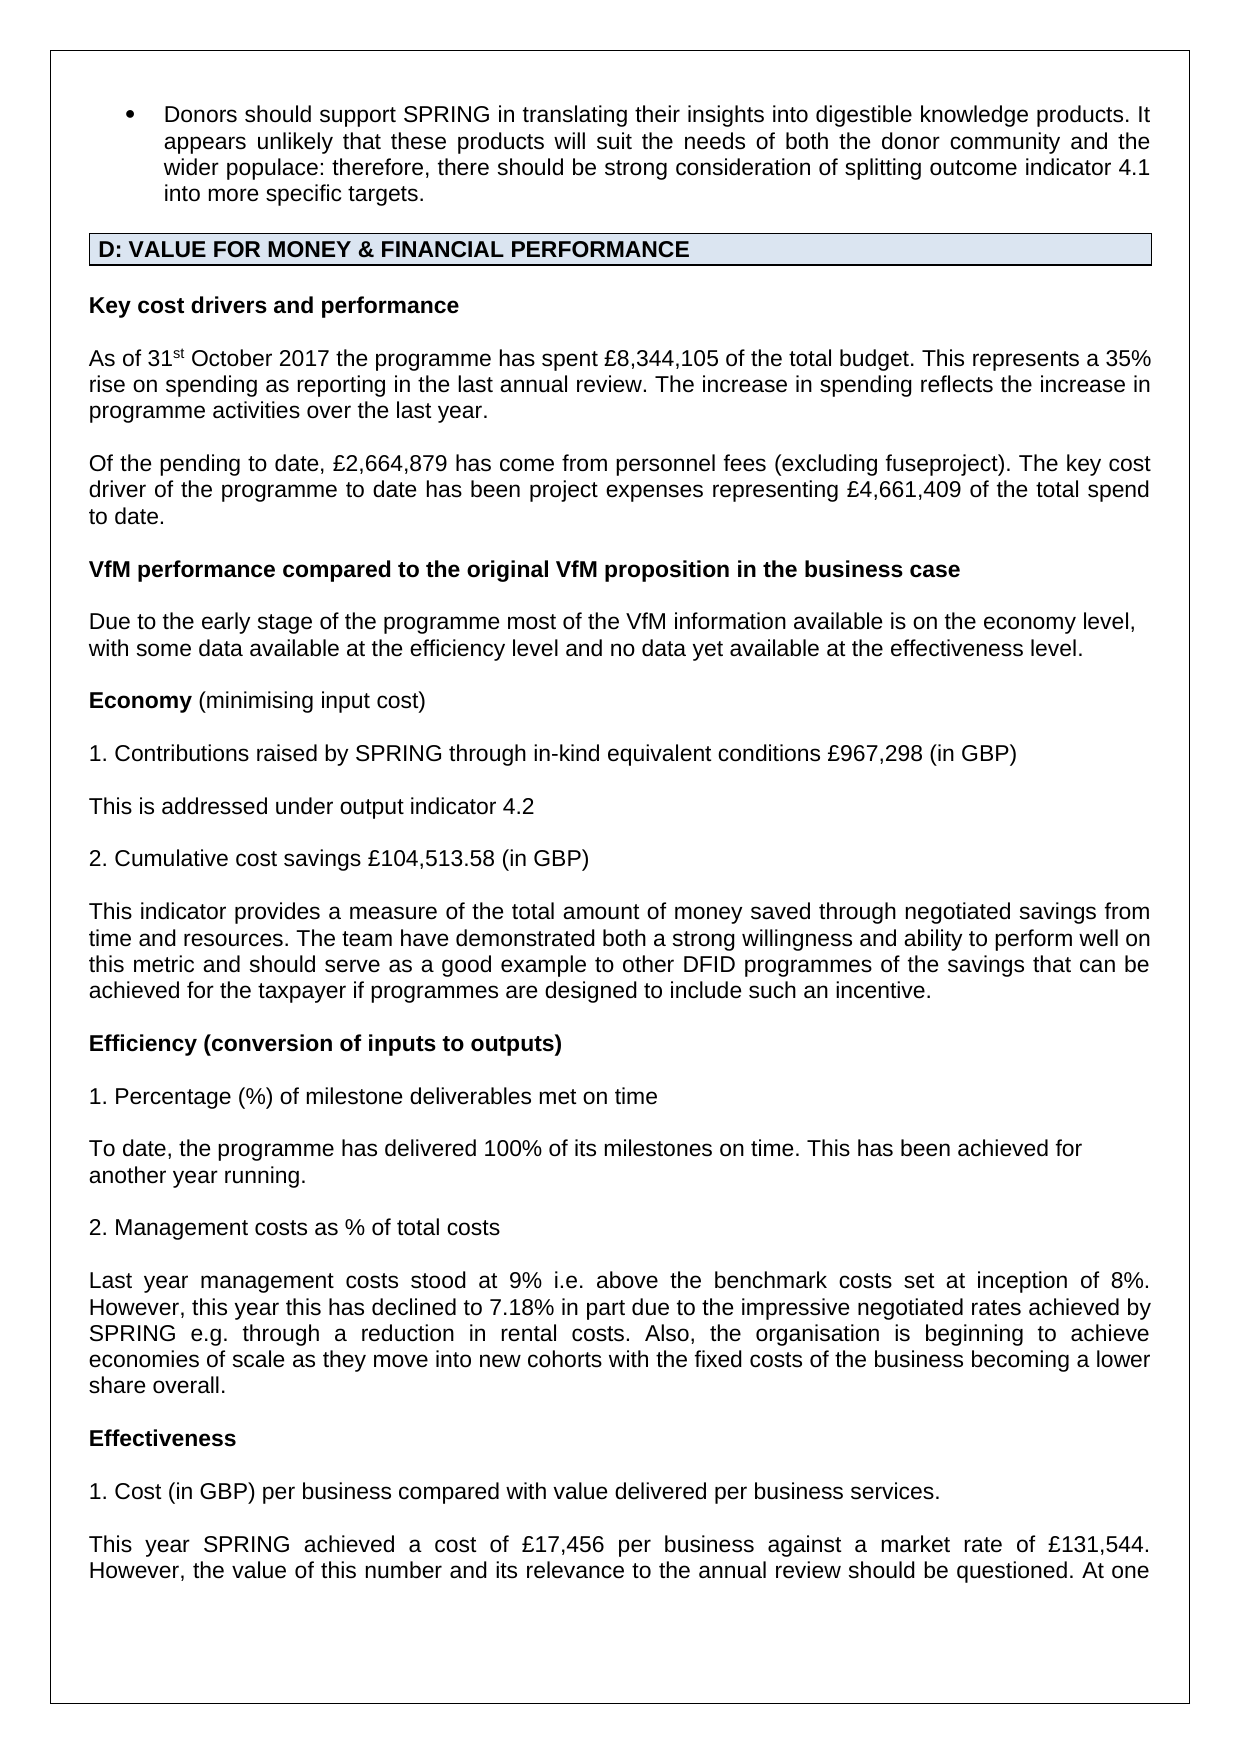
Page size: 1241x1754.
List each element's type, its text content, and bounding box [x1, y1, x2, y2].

text As of 31st October 2017 the programme has spent £8,344,105 of the total budget. This represents a 35% rise on spending as reporting in the last annual review. The increase in spending reflects the increase in programme activities over the last year. [89, 345, 1152, 424]
text Of the pending to date, £2,664,879 has come from personnel fees (excluding fuseproject). The key cost driver of the programme to date has been project expenses representing £4,661,409 of the total spend to date. [89, 450, 1152, 529]
text Key cost drivers and performance [89, 292, 1152, 318]
text Economy (minimising input cost) [89, 687, 1152, 714]
text Effectiveness [89, 1425, 1152, 1452]
text 2. Management costs as % of total costs [89, 1214, 1152, 1241]
text Efficiency (conversion of inputs to outputs) [89, 1030, 1152, 1056]
text This indicator provides a measure of the total amount of money saved through negotiated savings from time and resources. The team have demonstrated both a strong willingness and ability to perform well on this metric and should serve as a good example to other DFID programmes of the savings that can be achieved for the taxpayer if programmes are designed to include such an incentive. [89, 898, 1152, 1003]
text Last year management costs stood at 9% i.e. above the benchmark costs set at inception of 8%. However, this year this has declined to 7.18% in part due to the impressive negotiated rates achieved by SPRING e.g. through a reduction in rental costs. Also, the organisation is beginning to achieve economies of scale as they move into new cohorts with the fixed costs of the business becoming a lower share overall. [89, 1267, 1152, 1399]
list Donors should support SPRING in translating their insights into digestible knowledge products. It appears unlikely that these products will suit the needs of both the donor community and the wider populace: therefore, there should be strong consideration of splitting outcome indicator 4.1 into more specific targets. [126, 101, 1152, 207]
text This year SPRING achieved a cost of £17,456 per business against a market rate of £131,544. However, the value of this number and its relevance to the annual review should be questioned. At one [89, 1531, 1152, 1583]
subtitle D: VALUE FOR MONEY & FINANCIAL PERFORMANCE [90, 234, 1151, 264]
text VfM performance compared to the original VfM proposition in the business case [89, 556, 1152, 582]
text To date, the programme has delivered 100% of its milestones on time. This has been achieved for another year running. [89, 1135, 1152, 1188]
text 1. Contributions raised by SPRING through in-kind equivalent conditions £967,298 (in GBP) [89, 740, 1152, 766]
text 1. Cost (in GBP) per business compared with value delivered per business services. [89, 1478, 1152, 1504]
text Due to the early stage of the programme most of the VfM information available is on the economy level, [89, 608, 1152, 634]
text 2. Cumulative cost savings £104,513.58 (in GBP) [89, 845, 1152, 872]
text with some data available at the efficiency level and no data yet available at the effectiveness level. [89, 634, 1152, 661]
text This is addressed under output indicator 4.2 [89, 793, 1152, 819]
text 1. Percentage (%) of milestone deliverables met on time [89, 1083, 1152, 1109]
